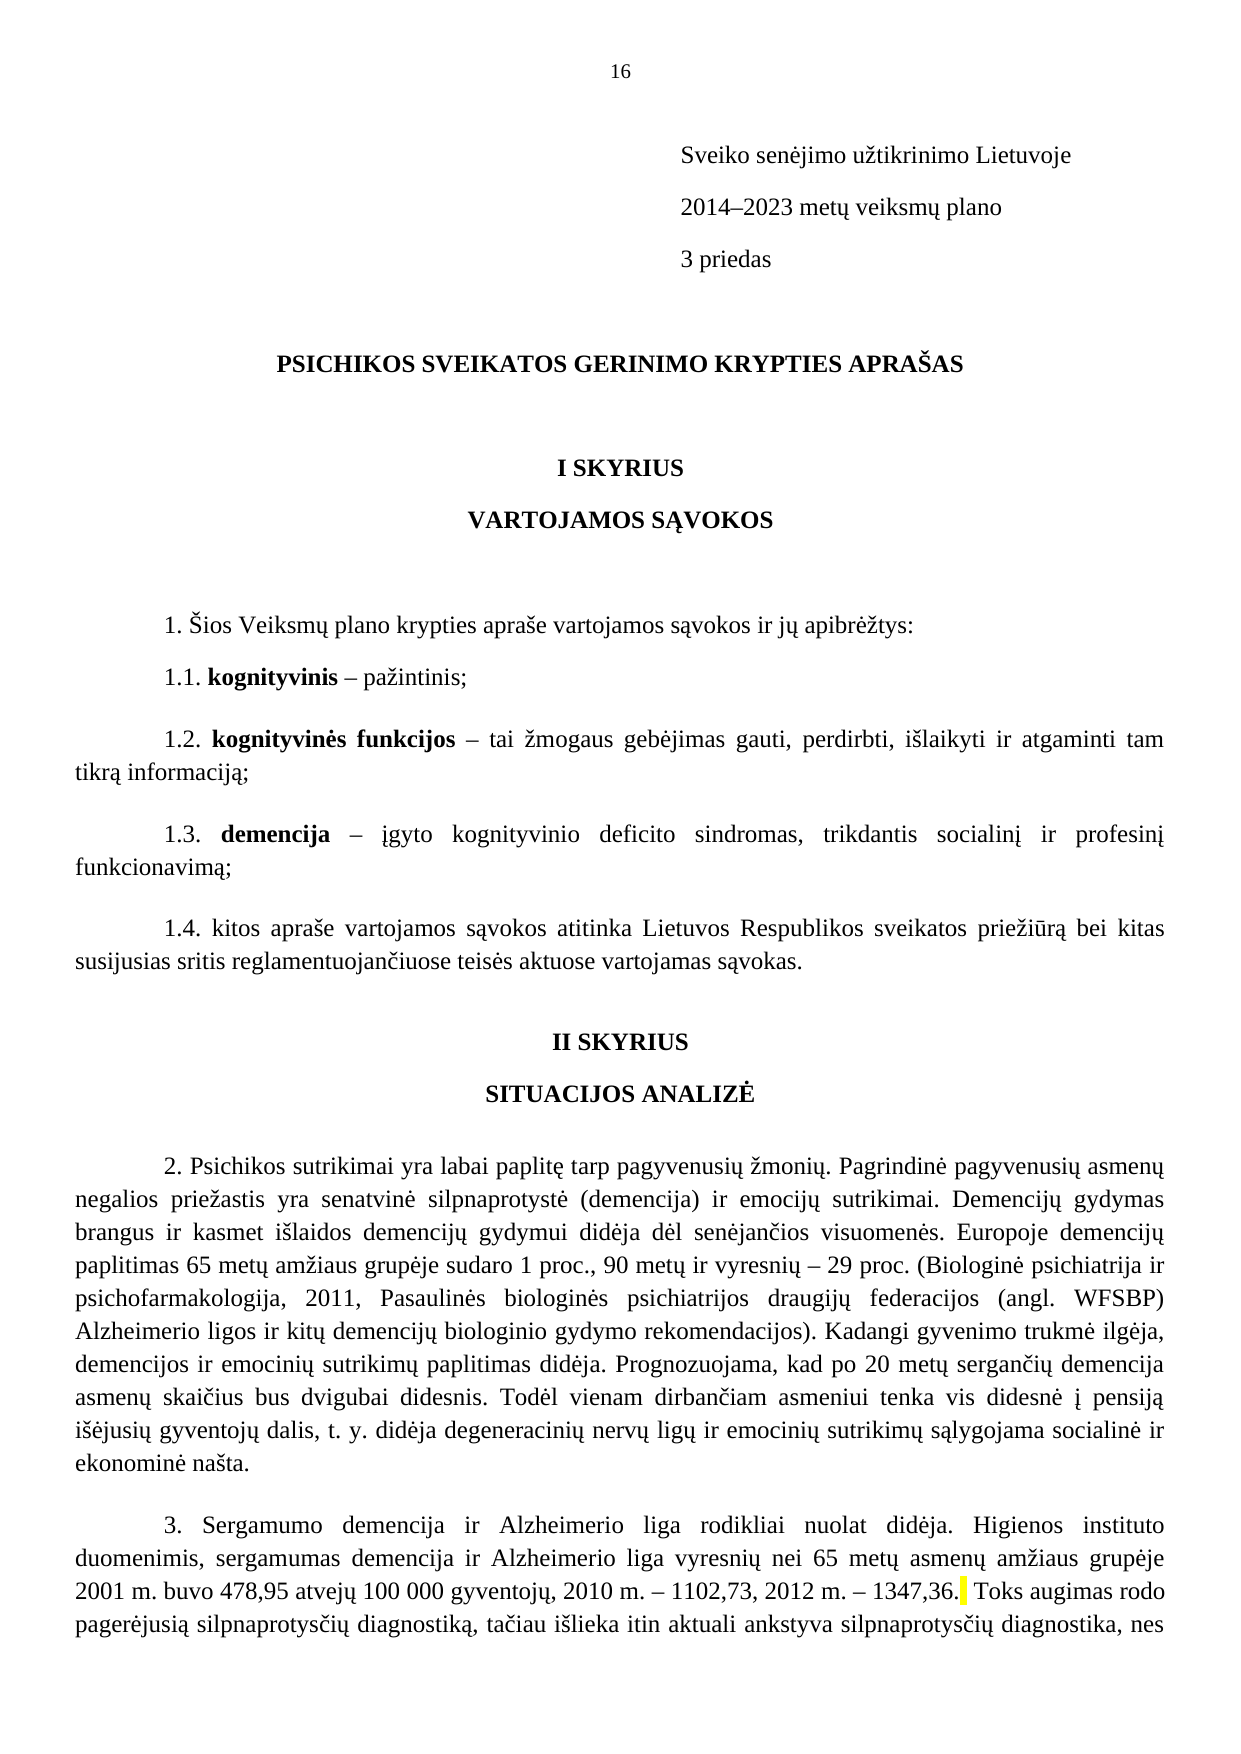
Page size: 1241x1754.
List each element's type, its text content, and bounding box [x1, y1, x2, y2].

text 1.3. demencija – įgyto kognityvinio deficito sindromas, trikdantis socialinį ir profesinį funkcionavimą; [75, 819, 1166, 880]
text 2014–2023 metų veiksmų plano [75, 192, 1166, 221]
text 2. Psichikos sutrikimai yra labai paplitę tarp pagyvenusių žmonių. Pagrindinė pagyvenusių asmenų negalios priežastis yra senatvinė silpnaprotystė (demencija) ir emocijų sutrikimai. Demencijų gydymas brangus ir kasmet išlaidos demencijų gydymui didėja dėl senėjančios visuomenės. Europoje demencijų paplitimas 65 metų amžiaus grupėje sudaro 1 proc., 90 metų ir vyresnių – 29 proc. (Biologinė psichiatrija ir psichofarmakologija, 2011, Pasaulinės biologinės psichiatrijos draugijų federacijos (angl. WFSBP) Alzheimerio ligos ir kitų demencijų biologinio gydymo rekomendacijos). Kadangi gyvenimo trukmė ilgėja, demencijos ir emocinių sutrikimų paplitimas didėja. Prognozuojama, kad po 20 metų sergančių demencija asmenų skaičius bus dvigubai didesnis. Todėl vienam dirbančiam asmeniui tenka vis didesnė į pensiją išėjusių gyventojų dalis, t. y. didėja degeneracinių nervų ligų ir emocinių sutrikimų sąlygojama socialinė ir ekonominė našta. [75, 1151, 1166, 1477]
text SITUACIJOS ANALIZĖ [75, 1079, 1166, 1108]
text 3 priedas [75, 244, 1166, 273]
text 3. Sergamumo demencija ir Alzheimerio liga rodikliai nuolat didėja. Higienos instituto duomenimis, sergamumas demencija ir Alzheimerio liga vyresnių nei 65 metų asmenų amžiaus grupėje 2001 m. buvo 478,95 atvejų 100 000 gyventojų, 2010 m. – 1102,73, 2012 m. – 1347,36. Toks augimas rodo pagerėjusią silpnaprotysčių diagnostiką, tačiau išlieka itin aktuali ankstyva silpnaprotysčių diagnostika, nes [75, 1510, 1166, 1638]
text II SKYRIUS [75, 1027, 1166, 1056]
text 1. Šios Veiksmų plano krypties apraše vartojamos sąvokos ir jų apibrėžtys: [75, 610, 1166, 639]
text 1.4. kitos apraše vartojamos sąvokos atitinka Lietuvos Respublikos sveikatos priežiūrą bei kitas susijusias sritis reglamentuojančiuose teisės aktuose vartojamas sąvokas. [75, 913, 1166, 975]
text I SKYRIUS [75, 453, 1166, 482]
text VARTOJAMOS SĄVOKOS [75, 506, 1166, 534]
text Sveiko senėjimo užtikrinimo Lietuvoje [75, 140, 1166, 169]
text 1.1. kognityvinis – pažintinis; [75, 662, 1166, 691]
text 1.2. kognityvinės funkcijos – tai žmogaus gebėjimas gauti, perdirbti, išlaikyti ir atgaminti tam tikrą informaciją; [75, 724, 1166, 786]
text PSICHIKOS SVEIKATOS GERINIMO KRYPTIES APRAŠAS [75, 349, 1166, 378]
